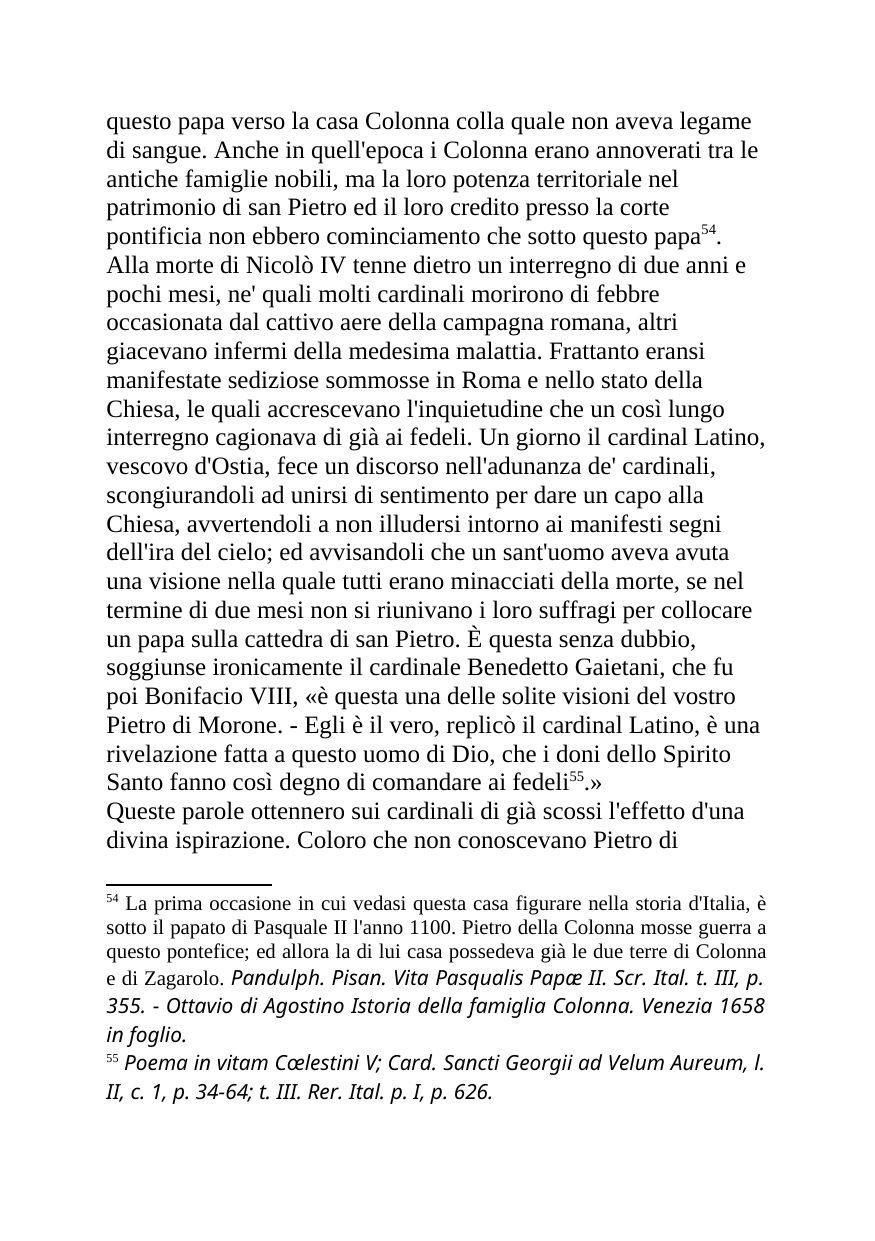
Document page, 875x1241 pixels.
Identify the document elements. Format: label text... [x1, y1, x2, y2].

text Queste parole ottennero sui cardinali di già scossi l'effetto d'una divina ispirazione. Coloro che non conoscevano Pietro di [106, 796, 768, 854]
text La prima occasione in cui vedasi questa casa figurare nella storia d'Italia, è sotto il papato di Pasquale II l'anno 1100. Pietro della Colonna mosse guerra a questo pontefice; ed allora la di lui casa possedeva già le due terre di Colonna e di Zagarolo. Pandulph. Pisan. Vita Pasqualis Papæ II. Scr. Ital. t. III, p. 355. - Ottavio di Agostino Istoria della famiglia Colonna. Venezia 1658 in foglio. [106, 891, 768, 1048]
text questo papa verso la casa Colonna colla quale non aveva legame di sangue. Anche in quell'epoca i Colonna erano annoverati tra le antiche famiglie nobili, ma la loro potenza territoriale nel patrimonio di san Pietro ed il loro credito presso la corte pontificia non ebbero cominciamento che sotto questo papa. [106, 106, 768, 250]
text Alla morte di Nicolò IV tenne dietro un interregno di due anni e pochi mesi, ne' quali molti cardinali morirono di febbre occasionata dal cattivo aere della campagna romana, altri giacevano infermi della medesima malattia. Frattanto eransi manifestate sediziose sommosse in Roma e nello stato della Chiesa, le quali accrescevano l'inquietudine che un così lungo interregno cagionava di già ai fedeli. Un giorno il cardinal Latino, vescovo d'Ostia, fece un discorso nell'adunanza de' cardinali, scongiurandoli ad unirsi di sentimento per dare un capo alla Chiesa, avvertendoli a non illudersi intorno ai manifesti segni dell'ira del cielo; ed avvisandoli che un sant'uomo aveva avuta una visione nella quale tutti erano minacciati della morte, se nel termine di due mesi non si riunivano i loro suffragi per collocare un papa sulla cattedra di san Pietro. È questa senza dubbio, soggiunse ironicamente il cardinale Benedetto Gaietani, che fu poi Bonifacio VIII, «è questa una delle solite visioni del vostro Pietro di Morone. - Egli è il vero, replicò il cardinal Latino, è una rivelazione fatta a questo uomo di Dio, che i doni dello Spirito Santo fanno così degno di comandare ai fedeli.» [106, 250, 768, 796]
text Poema in vitam Cœlestini V; Card. Sancti Georgii ad Velum Aureum, l. II, c. 1, p. 34-64; t. III. Rer. Ital. p. I, p. 626. [106, 1048, 768, 1105]
